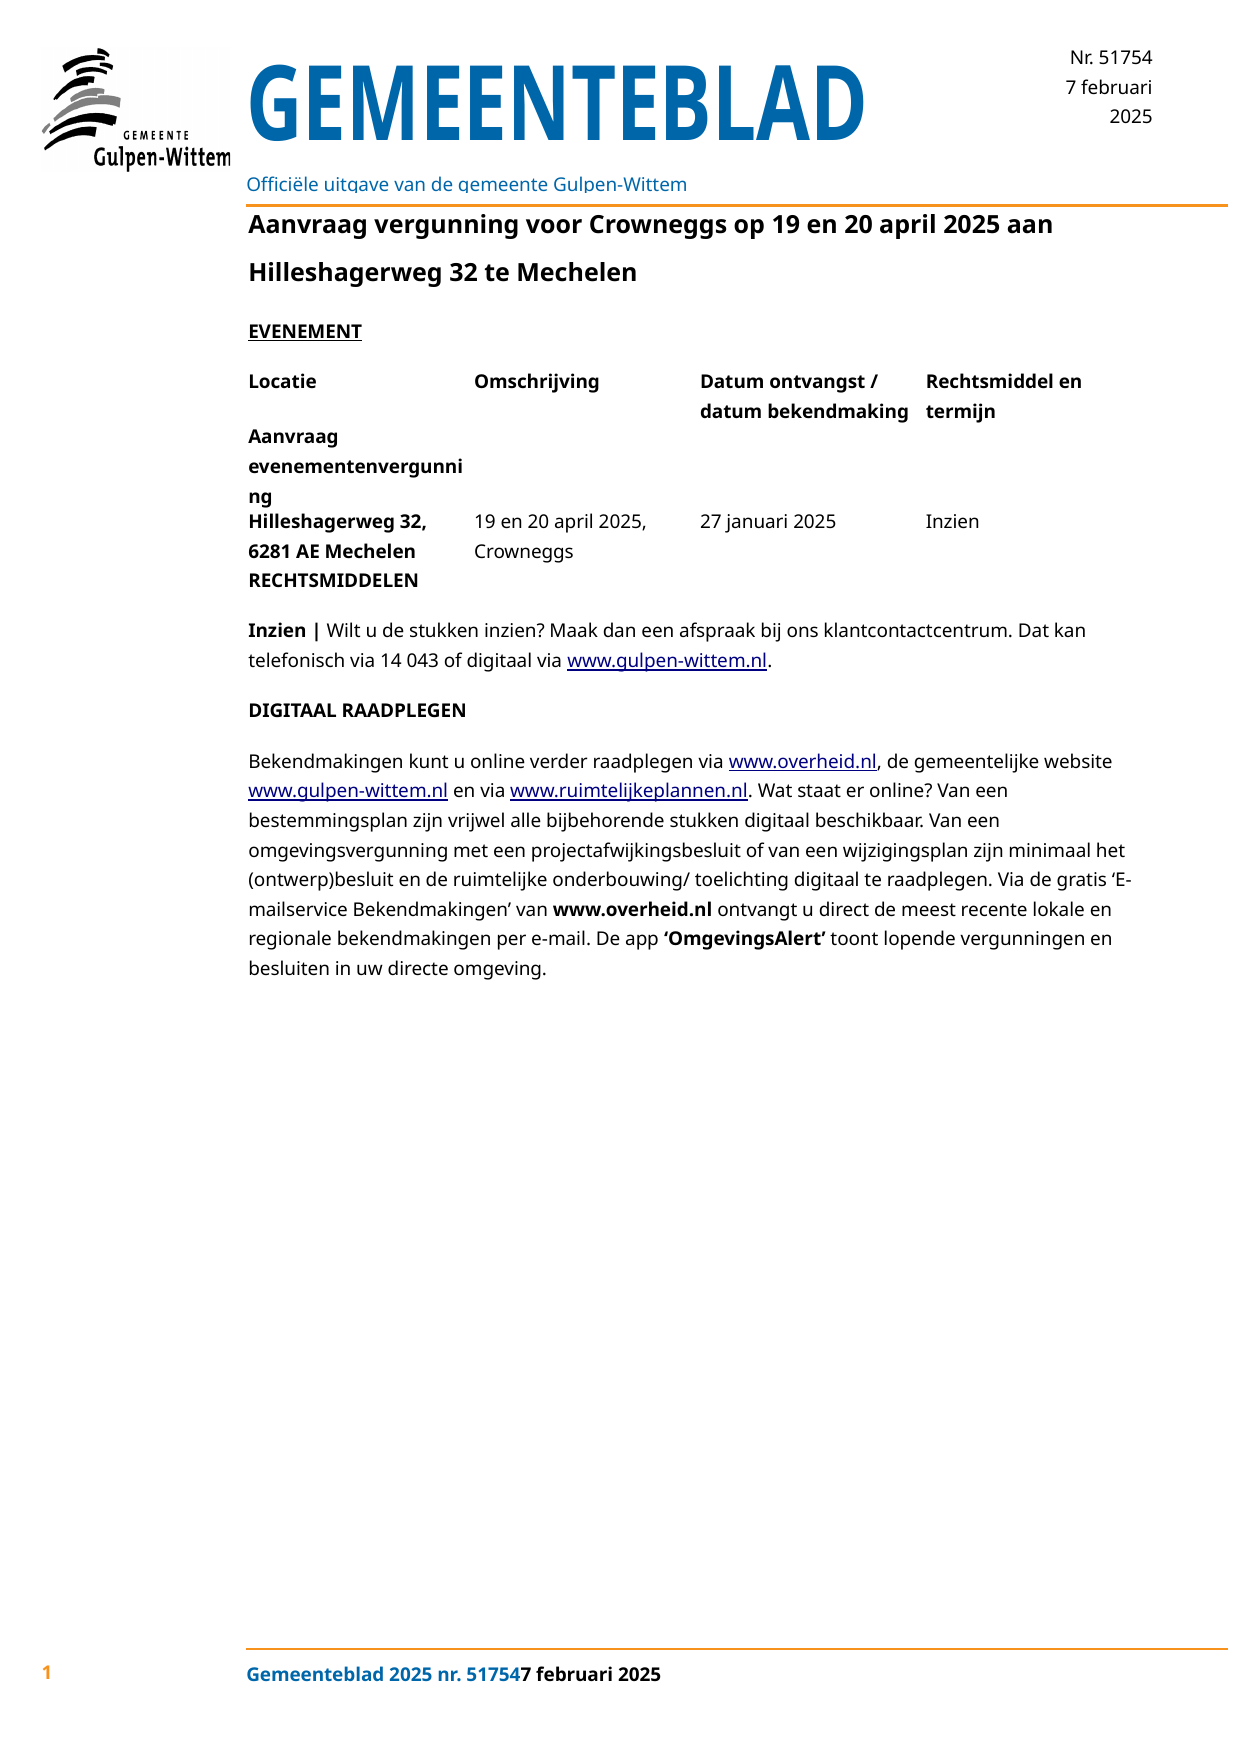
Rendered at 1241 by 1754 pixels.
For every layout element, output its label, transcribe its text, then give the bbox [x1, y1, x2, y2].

table_header Datum ontvangst / datum bekendmaking [700, 369, 926, 424]
table_cell Inzien [926, 509, 1152, 564]
text RECHTSMIDDELEN [248, 567, 1152, 593]
table_cell [474, 424, 700, 509]
text Bekendmakingen kunt u online verder raadplegen via www.overheid.nl, de gemeentelijke website www.gulpen-wittem.nl en via www.ruimtelijkeplannen.nl. Wat staat er online? Van een bestemmingsplan zijn vrijwel alle bijbehorende stukken digitaal beschikbaar. Van een omgevingsvergunning met een projectafwijkingsbesluit of van een wijzigingsplan zijn minimaal het (ontwerp)besluit en de ruimtelijke onderbouwing/ toelichting digitaal te raadplegen. Via de gratis ‘E-mailservice Bekendmakingen’ van www.overheid.nl ontvangt u direct de meest recente lokale en regionale bekendmakingen per e-mail. De app ‘OmgevingsAlert’ toont lopende vergunningen en besluiten in uw directe omgeving. [248, 748, 1152, 981]
table_cell 27 januari 2025 [700, 509, 926, 564]
table_cell [700, 424, 926, 509]
text DIGITAAL RAADPLEGEN [248, 698, 1152, 723]
table_cell Hilleshagerweg 32, 6281 AE Mechelen [248, 509, 474, 564]
table_header Rechtsmiddel en termijn [926, 369, 1152, 424]
text Aanvraag vergunning voor Crowneggs op 19 en 20 april 2025 aan Hilleshagerweg 32 te Mechelen [248, 207, 1152, 288]
text Inzien | Wilt u de stukken inzien? Maak dan een afspraak bij ons klantcontactcentrum. Dat kan telefonisch via 14 043 of digitaal via www.gulpen-wittem.nl. [248, 618, 1152, 673]
picture [41, 47, 231, 172]
table_header Locatie [248, 369, 474, 424]
text EVENEMENT [248, 318, 1152, 344]
table_header Omschrijving [474, 369, 700, 424]
table_cell [926, 424, 1152, 509]
table_cell 19 en 20 april 2025, Crowneggs [474, 509, 700, 564]
table_cell Aanvraag evenementenvergunning [248, 424, 474, 509]
